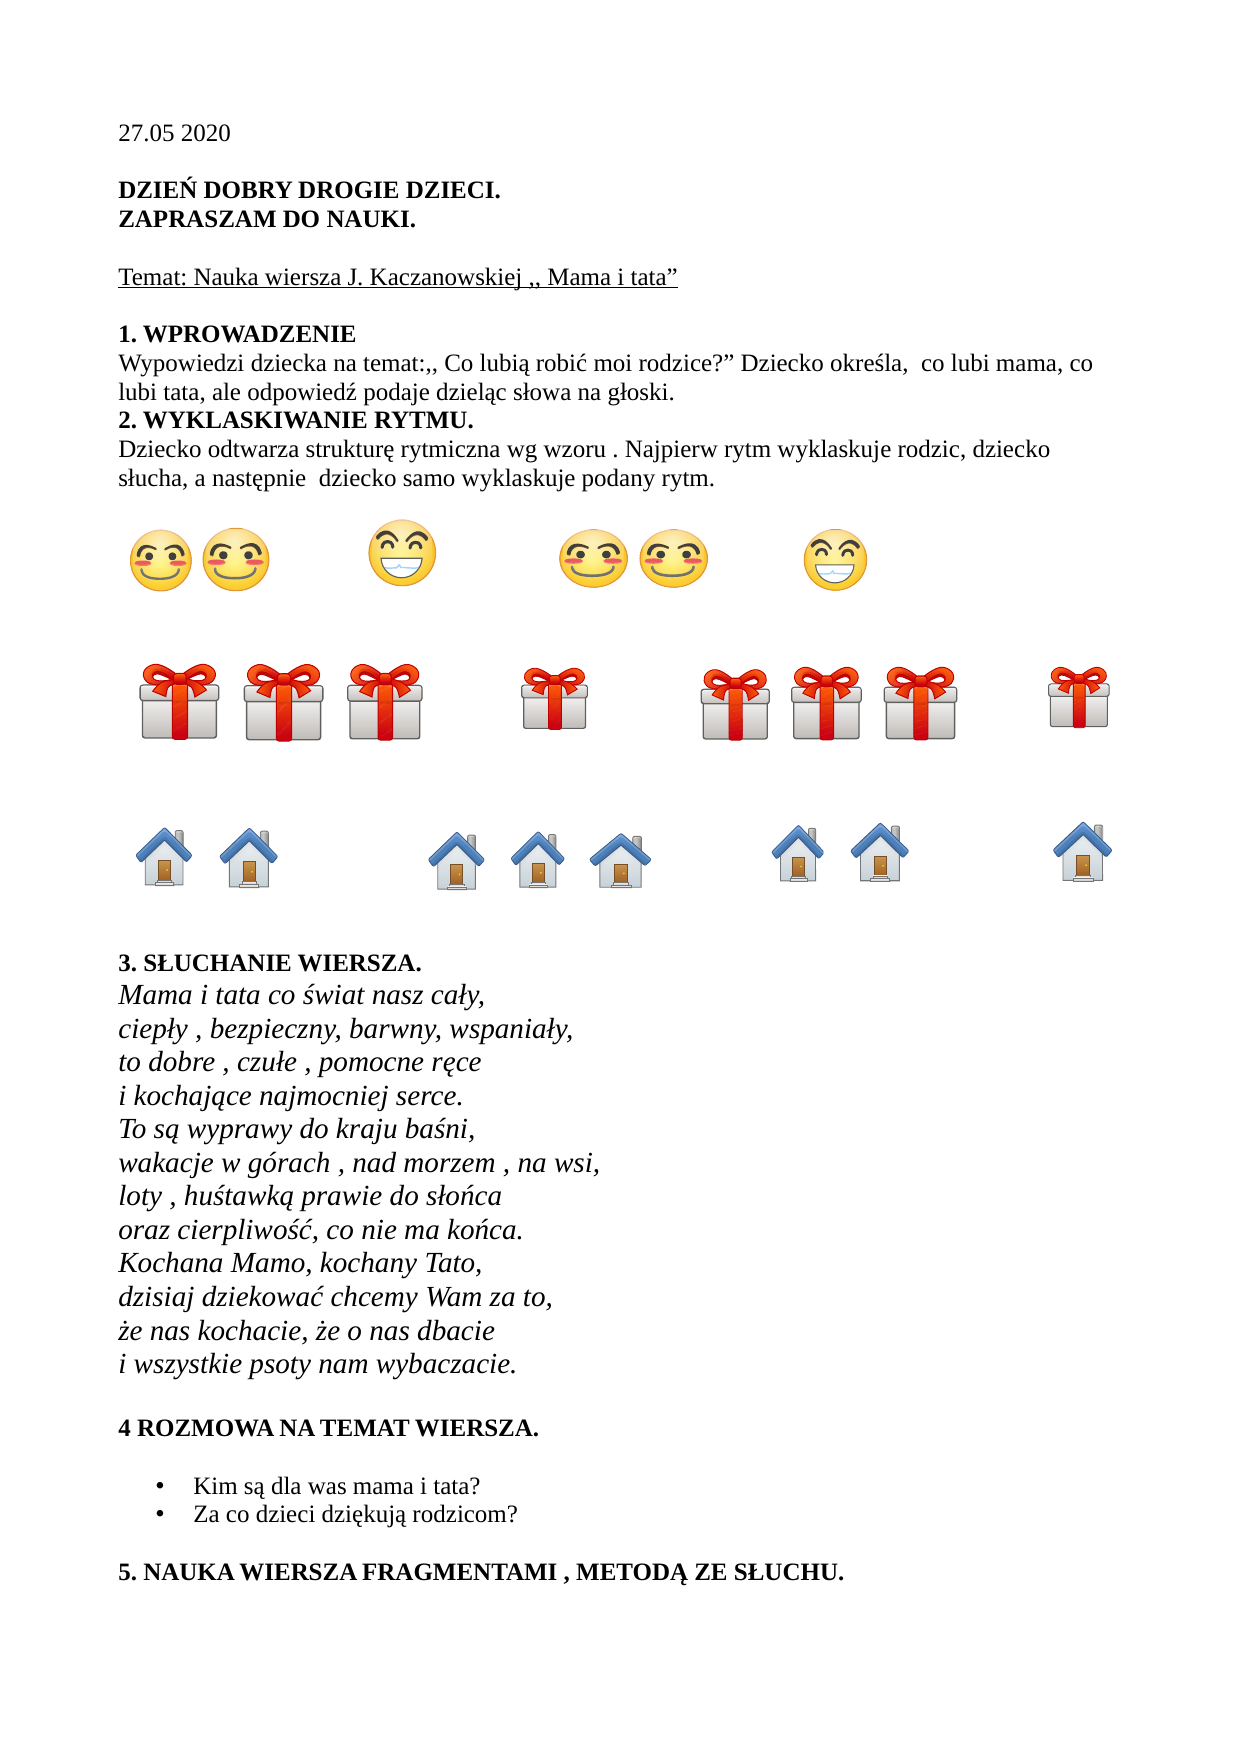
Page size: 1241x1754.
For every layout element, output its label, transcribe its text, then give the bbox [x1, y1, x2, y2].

text 3. SŁUCHANIE WIERSZA. [118, 948, 1122, 977]
text 5. NAUKA WIERSZA FRAGMENTAMI , METODĄ ZE SŁUCHU. [118, 1557, 1122, 1586]
text ciepły , bezpieczny, barwny, wspaniały, [118, 1011, 1122, 1044]
text 4 ROZMOWA NA TEMAT WIERSZA. [118, 1413, 1122, 1442]
text i wszystkie psoty nam wybaczacie. [118, 1346, 1122, 1380]
text 27.05 2020 [118, 118, 1122, 147]
text oraz cierpliwość, co nie ma końca. [118, 1212, 1122, 1246]
text DZIEŃ DOBRY DROGIE DZIECI. [118, 176, 1122, 204]
list Kim są dla was mama i tata? [156, 1471, 1122, 1499]
text loty , huśtawką prawie do słońca [118, 1178, 1122, 1212]
text Dziecko odtwarza strukturę rytmiczna wg wzoru . Najpierw rytm wyklaskuje rodzic, dziecko słucha, a następnie dziecko samo wyklaskuje podany rytm. [118, 434, 1122, 492]
text Temat: Nauka wiersza J. Kaczanowskiej ,, Mama i tata” [118, 262, 1122, 291]
text To są wyprawy do kraju baśni, [118, 1111, 1122, 1145]
text wakacje w górach , nad morzem , na wsi, [118, 1145, 1122, 1178]
text 2. WYKLASKIWANIE RYTMU. [118, 406, 1122, 434]
text Wypowiedzi dziecka na temat:,, Co lubią robić moi rodzice?” Dziecko określa, co lubi mama, co lubi tata, ale odpowiedź podaje dzieląc słowa na głoski. [118, 348, 1122, 406]
text że nas kochacie, że o nas dbacie [118, 1313, 1122, 1346]
text ZAPRASZAM DO NAUKI. [118, 204, 1122, 233]
text Mama i tata co świat nasz cały, [118, 977, 1122, 1011]
list Za co dzieci dziękują rodzicom? [156, 1499, 1122, 1528]
text dzisiaj dziekować chcemy Wam za to, [118, 1279, 1122, 1313]
text 1. WPROWADZENIE [118, 319, 1122, 348]
text i kochające najmocniej serce. [118, 1078, 1122, 1111]
text to dobre , czułe , pomocne ręce [118, 1044, 1122, 1078]
text Kochana Mamo, kochany Tato, [118, 1246, 1122, 1279]
